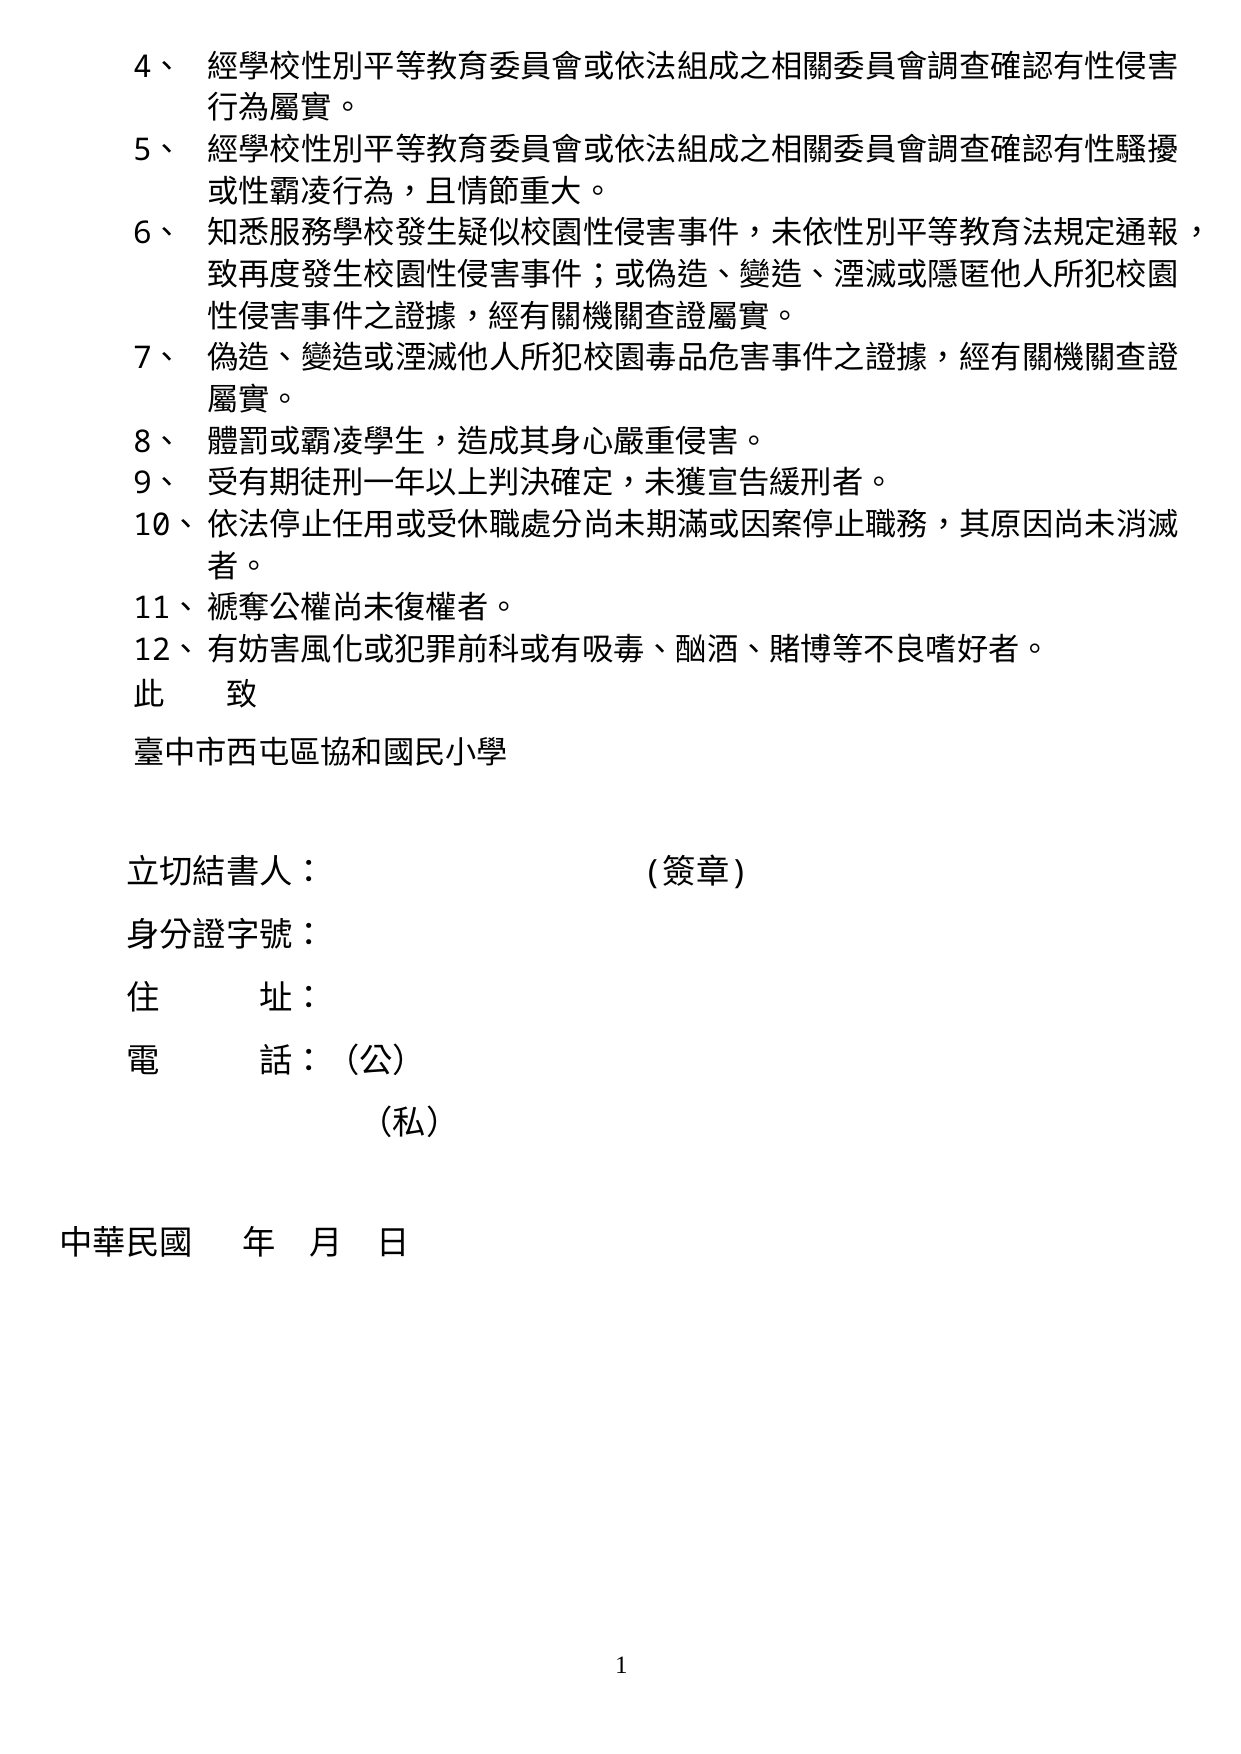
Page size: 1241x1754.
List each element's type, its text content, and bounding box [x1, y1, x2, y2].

text 身分證字號： [59, 908, 1181, 956]
text 住 址： 電 話：（公） [59, 971, 1181, 1082]
text 中華民國 年 月 日 [59, 1216, 1181, 1264]
text 臺中市西屯區協和國民小學 [133, 728, 1181, 773]
list 經學校性別平等教育委員會或依法組成之相關委員會調查確認有性騷擾或性霸凌行為，且情節重大。 [133, 127, 1181, 211]
list 偽造、變造或湮滅他人所犯校園毒品危害事件之證據，經有關機關查證屬實。 [133, 336, 1181, 419]
text 立切結書人： (簽章) [59, 845, 1181, 894]
text 此 致 [133, 669, 1181, 714]
list 受有期徒刑一年以上判決確定，未獲宣告緩刑者。 [133, 461, 1181, 502]
list 有妨害風化或犯罪前科或有吸毒、酗酒、賭博等不良嗜好者。 [133, 627, 1181, 669]
list 體罰或霸凌學生，造成其身心嚴重侵害。 [133, 419, 1181, 461]
list 經學校性別平等教育委員會或依法組成之相關委員會調查確認有性侵害行為屬實。 [133, 44, 1181, 127]
list 褫奪公權尚未復權者。 [133, 586, 1181, 627]
list 依法停止任用或受休職處分尚未期滿或因案停止職務，其原因尚未消滅者。 [133, 502, 1181, 586]
text （私） [59, 1096, 1181, 1144]
list 知悉服務學校發生疑似校園性侵害事件，未依性別平等教育法規定通報，致再度發生校園性侵害事件；或偽造、變造、湮滅或隱匿他人所犯校園性侵害事件之證據，經有關機關查證屬實。 [133, 211, 1181, 336]
